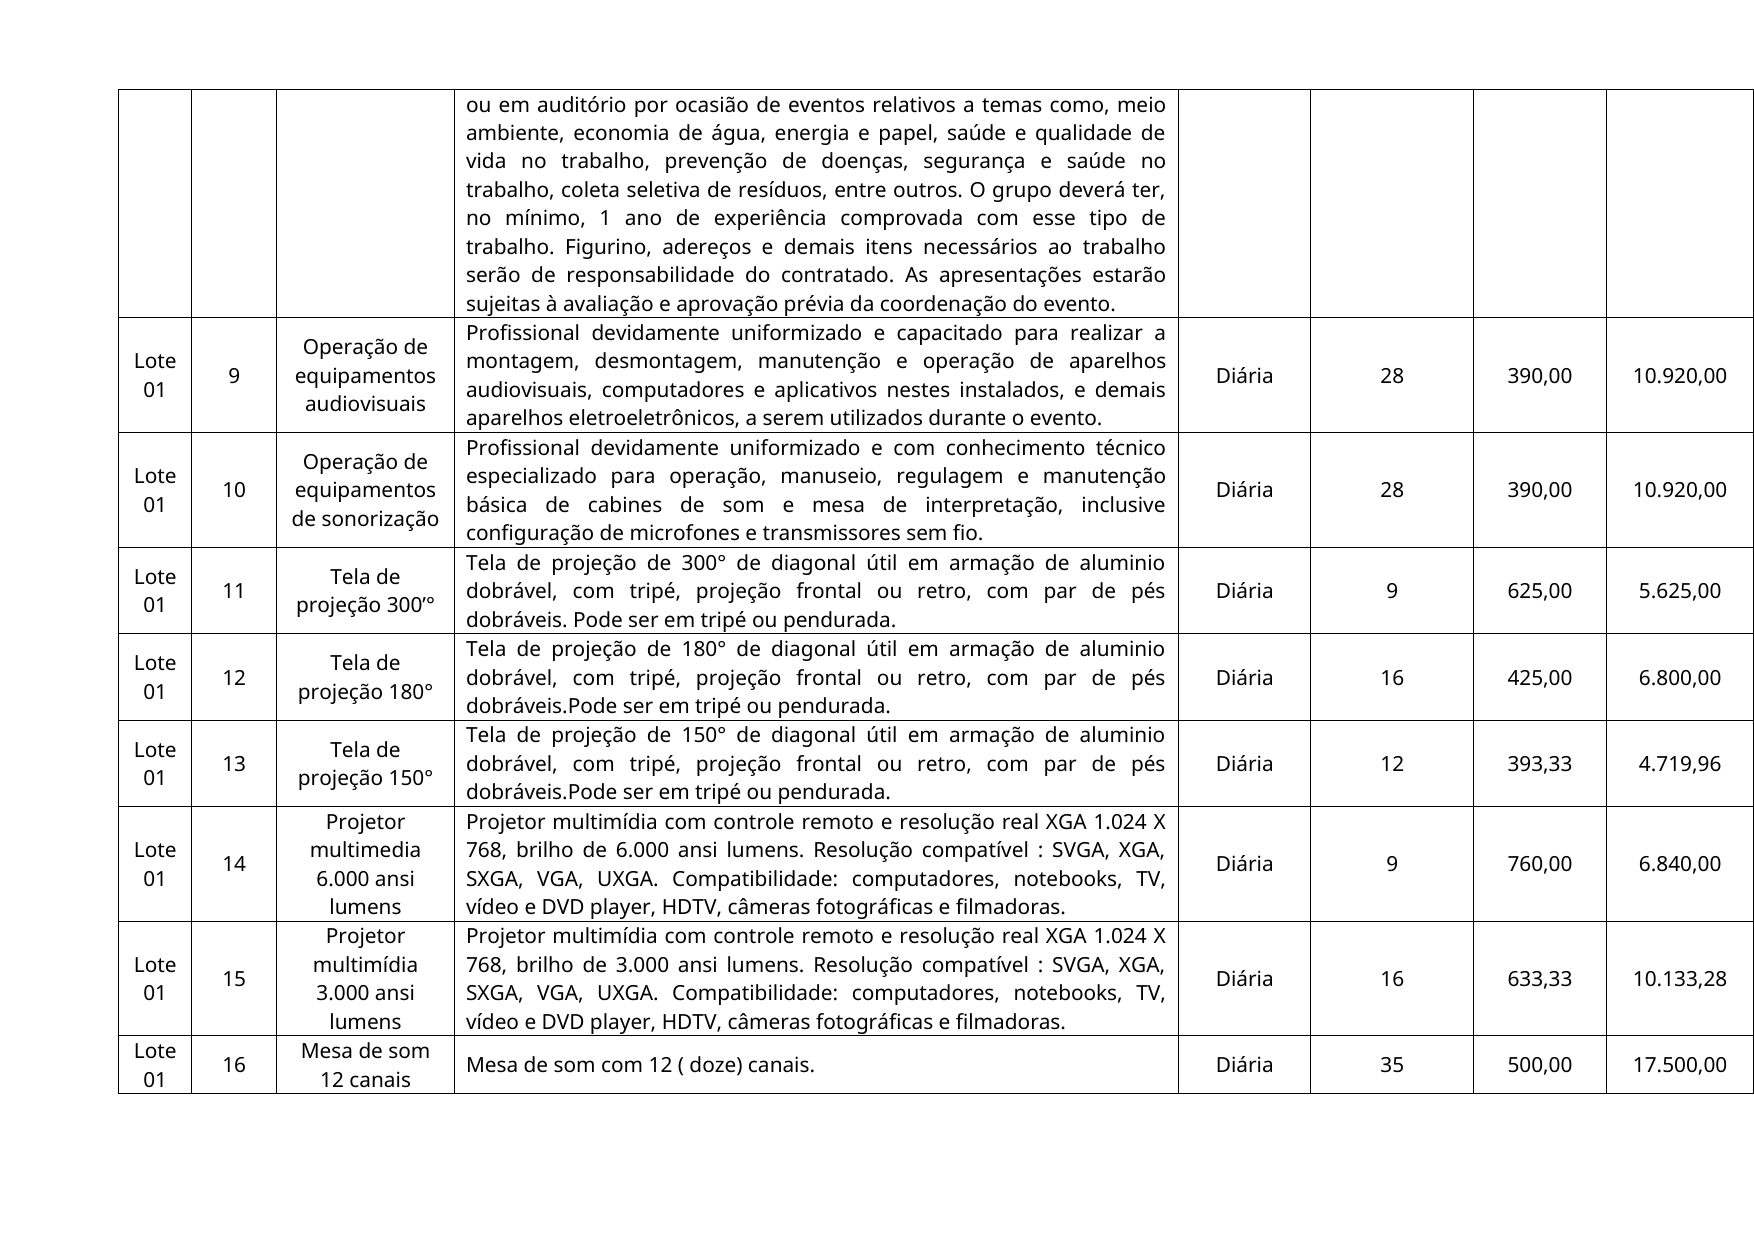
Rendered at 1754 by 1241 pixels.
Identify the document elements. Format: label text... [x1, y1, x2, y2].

table_cell Profissional devidamente uniformizado e com conhecimento técnico especializado para operação, manuseio, regulagem e manutenção básica de cabines de som e mesa de interpretação, inclusive configuração de microfones e transmissores sem fio. [455, 433, 1178, 547]
table_cell 6.840,00 [1607, 807, 1753, 921]
table_cell 16 [1311, 634, 1473, 719]
table_cell [1311, 90, 1473, 317]
table_cell Lote 01 [119, 721, 191, 806]
table_cell Tela de projeção 150° [277, 721, 454, 806]
table_cell 11 [192, 548, 276, 633]
table_cell 625,00 [1474, 548, 1606, 633]
table_cell Tela de projeção de 300° de diagonal útil em armação de aluminio dobrável, com tripé, projeção frontal ou retro, com par de pés dobráveis. Pode ser em tripé ou pendurada. [455, 548, 1178, 633]
table_cell [1474, 90, 1606, 317]
table_cell 4.719,96 [1607, 721, 1753, 806]
table_cell 16 [1311, 922, 1473, 1035]
table_cell [1179, 90, 1310, 317]
table_cell Lote 01 [119, 634, 191, 719]
table_cell Mesa de som 12 canais [277, 1036, 454, 1093]
table_cell 500,00 [1474, 1036, 1606, 1093]
table_cell 10.133,28 [1607, 922, 1753, 1035]
table_cell 390,00 [1474, 433, 1606, 547]
table_cell 393,33 [1474, 721, 1606, 806]
table_cell Projetor multimídia com controle remoto e resolução real XGA 1.024 X 768, brilho de 3.000 ansi lumens. Resolução compatível : SVGA, XGA, SXGA, VGA, UXGA. Compatibilidade: computadores, notebooks, TV, vídeo e DVD player, HDTV, câmeras fotográficas e filmadoras. [455, 922, 1178, 1035]
table_cell 425,00 [1474, 634, 1606, 719]
table_cell [119, 90, 191, 317]
table_cell 10.920,00 [1607, 433, 1753, 547]
table_cell Diária [1179, 1036, 1310, 1093]
table_cell Diária [1179, 634, 1310, 719]
table_cell Mesa de som com 12 ( doze) canais. [455, 1036, 1178, 1093]
table_cell Tela de projeção de 150° de diagonal útil em armação de aluminio dobrável, com tripé, projeção frontal ou retro, com par de pés dobráveis.Pode ser em tripé ou pendurada. [455, 721, 1178, 806]
table_cell 633,33 [1474, 922, 1606, 1035]
table_cell 5.625,00 [1607, 548, 1753, 633]
table_cell Tela de projeção 300’° [277, 548, 454, 633]
table_cell 35 [1311, 1036, 1473, 1093]
table_cell Diária [1179, 721, 1310, 806]
table_cell Operação de equipamentos de sonorização [277, 433, 454, 547]
table_cell Lote 01 [119, 1036, 191, 1093]
table_cell 9 [1311, 548, 1473, 633]
table_cell Tela de projeção 180° [277, 634, 454, 719]
table_cell 16 [192, 1036, 276, 1093]
table_cell Profissional devidamente uniformizado e capacitado para realizar a montagem, desmontagem, manutenção e operação de aparelhos audiovisuais, computadores e aplicativos nestes instalados, e demais aparelhos eletroeletrônicos, a serem utilizados durante o evento. [455, 318, 1178, 432]
table_cell ou em auditório por ocasião de eventos relativos a temas como, meio ambiente, economia de água, energia e papel, saúde e qualidade de vida no trabalho, prevenção de doenças, segurança e saúde no trabalho, coleta seletiva de resíduos, entre outros. O grupo deverá ter, no mínimo, 1 ano de experiência comprovada com esse tipo de trabalho. Figurino, adereços e demais itens necessários ao trabalho serão de responsabilidade do contratado. As apresentações estarão sujeitas à avaliação e aprovação prévia da coordenação do evento. [455, 90, 1178, 317]
table_cell Diária [1179, 433, 1310, 547]
table_cell 12 [192, 634, 276, 719]
table_cell 10 [192, 433, 276, 547]
table_cell 9 [1311, 807, 1473, 921]
table_cell Projetor multimídia 3.000 ansi lumens [277, 922, 454, 1035]
table_cell 390,00 [1474, 318, 1606, 432]
table_cell Lote 01 [119, 433, 191, 547]
table_cell [277, 90, 454, 317]
table_cell Diária [1179, 318, 1310, 432]
table_cell 13 [192, 721, 276, 806]
table_cell 17.500,00 [1607, 1036, 1753, 1093]
table_cell 6.800,00 [1607, 634, 1753, 719]
table_cell Tela de projeção de 180° de diagonal útil em armação de aluminio dobrável, com tripé, projeção frontal ou retro, com par de pés dobráveis.Pode ser em tripé ou pendurada. [455, 634, 1178, 719]
table_cell Lote 01 [119, 807, 191, 921]
table_cell 28 [1311, 433, 1473, 547]
table_cell Projetor multimídia com controle remoto e resolução real XGA 1.024 X 768, brilho de 6.000 ansi lumens. Resolução compatível : SVGA, XGA, SXGA, VGA, UXGA. Compatibilidade: computadores, notebooks, TV, vídeo e DVD player, HDTV, câmeras fotográficas e filmadoras. [455, 807, 1178, 921]
table_cell Projetor multimedia 6.000 ansi lumens [277, 807, 454, 921]
table_cell 12 [1311, 721, 1473, 806]
table_cell 9 [192, 318, 276, 432]
table_cell 10.920,00 [1607, 318, 1753, 432]
table_cell Diária [1179, 922, 1310, 1035]
table_cell 760,00 [1474, 807, 1606, 921]
table_cell Lote 01 [119, 548, 191, 633]
table_cell 15 [192, 922, 276, 1035]
table_cell Operação de equipamentos audiovisuais [277, 318, 454, 432]
table_cell Diária [1179, 548, 1310, 633]
table_cell Lote 01 [119, 922, 191, 1035]
table_cell 28 [1311, 318, 1473, 432]
table_cell 14 [192, 807, 276, 921]
table_cell Lote 01 [119, 318, 191, 432]
table_cell [1607, 90, 1753, 317]
table_cell Diária [1179, 807, 1310, 921]
table_cell [192, 90, 276, 317]
